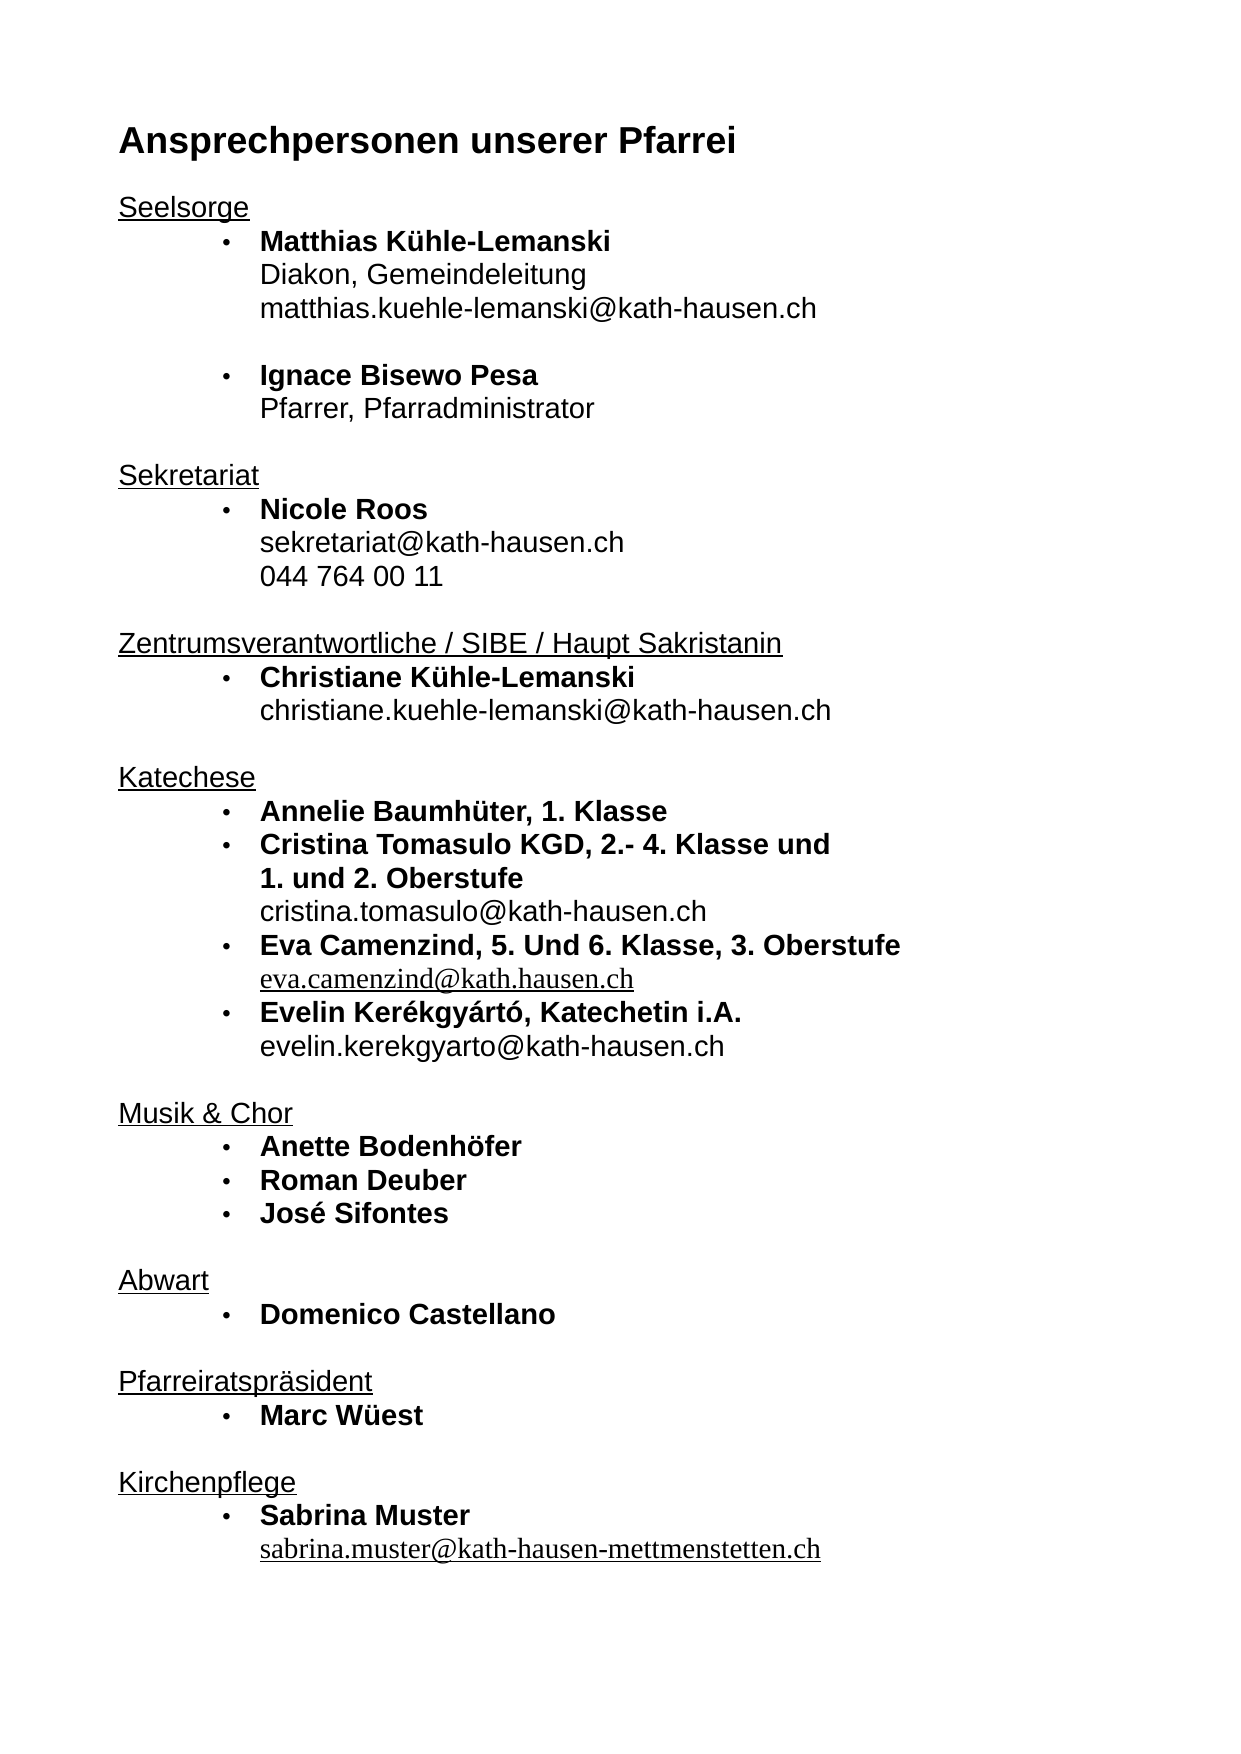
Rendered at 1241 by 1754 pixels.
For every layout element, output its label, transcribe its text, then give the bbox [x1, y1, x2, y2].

list Eva Camenzind, 5. Und 6. Klasse, 3. Oberstufe [222, 928, 1122, 961]
text christiane.kuehle-lemanski@kath-hausen.ch [259, 693, 1122, 727]
text Musik & Chor [118, 1096, 1122, 1129]
list Annelie Baumhüter, 1. Klasse [222, 794, 1122, 827]
list Matthias Kühle-Lemanski Diakon, Gemeindeleitung matthias.kuehle-lemanski@kath-hausen.ch [222, 223, 1122, 324]
text eva.camenzind@kath.hausen.ch [259, 961, 1122, 995]
text Kirchenpflege [118, 1464, 1122, 1498]
list Cristina Tomasulo KGD, 2.- 4. Klasse und [222, 827, 1122, 861]
list Marc Wüest [222, 1397, 1122, 1431]
text Seelsorge [118, 190, 1122, 223]
text Katechese [118, 760, 1122, 794]
list Ignace Bisewo Pesa Pfarrer, Pfarradministrator [222, 358, 1122, 425]
list Domenico Castellano [222, 1297, 1122, 1330]
list Sabrina Muster sabrina.muster@kath-hausen-mettmenstetten.ch [222, 1498, 1122, 1565]
text 1. und 2. Oberstufe cristina.tomasulo@kath-hausen.ch [259, 861, 1122, 928]
text Zentrumsverantwortliche / SIBE / Haupt Sakristanin [118, 626, 1122, 659]
list Evelin Kerékgyártó, Katechetin i.A. [222, 995, 1122, 1028]
list Christiane Kühle-Lemanski [222, 659, 1122, 693]
list José Sifontes [222, 1196, 1122, 1230]
text Ansprechpersonen unserer Pfarrei [118, 118, 1122, 161]
list Nicole Roos sekretariat@kath-hausen.ch 044 764 00 11 [222, 492, 1122, 592]
text Sekretariat [118, 458, 1122, 492]
text Pfarreiratspräsident [118, 1364, 1122, 1397]
list Anette Bodenhöfer [222, 1129, 1122, 1163]
text evelin.kerekgyarto@kath-hausen.ch [259, 1028, 1122, 1062]
list Roman Deuber [222, 1163, 1122, 1196]
text Abwart [118, 1263, 1122, 1297]
